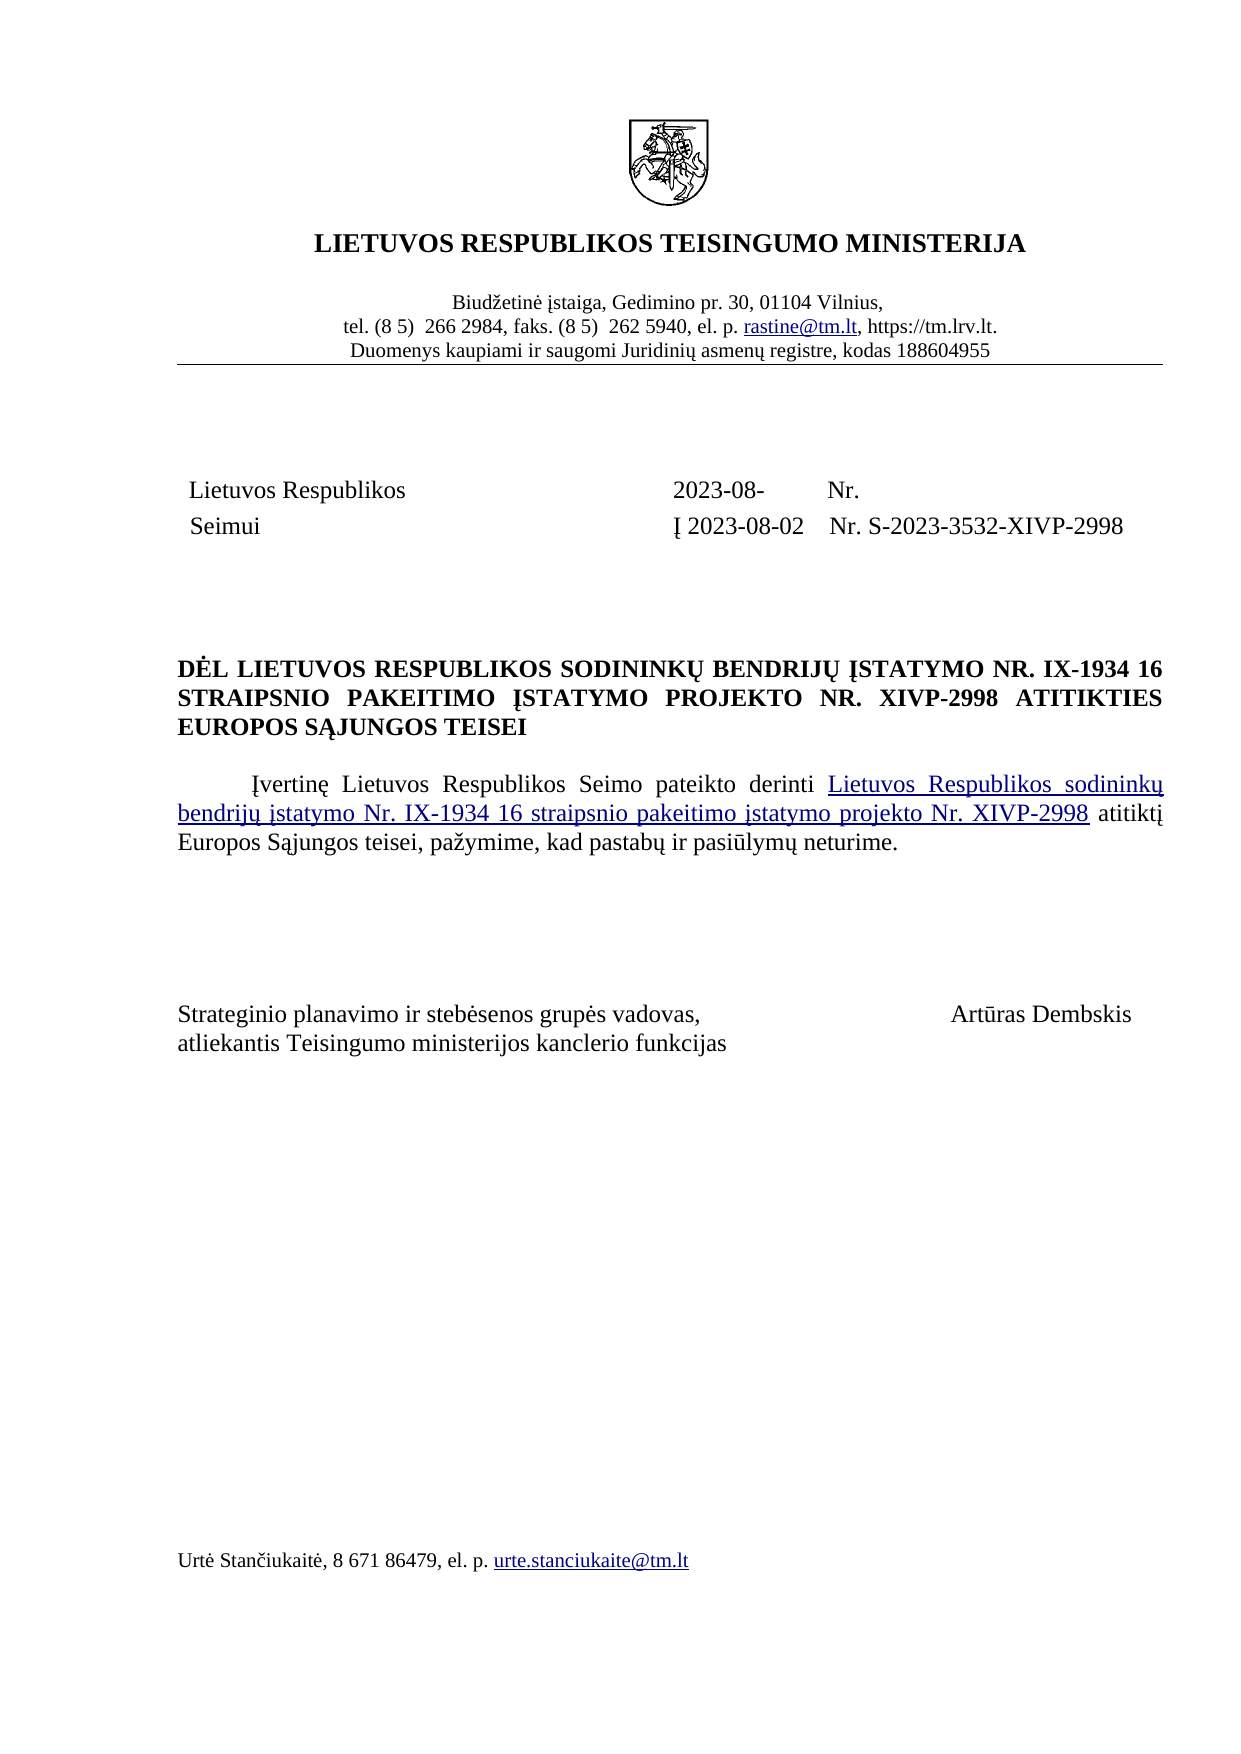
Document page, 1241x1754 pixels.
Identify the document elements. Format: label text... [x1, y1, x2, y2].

text Strateginio planavimo ir stebėsenos grupės vadovas, Artūras Dembskis [177, 999, 1163, 1028]
text Dėl Lietuvos Respublikos Sodininkų bendrijų įstatymo Nr. IX-1934 16 straipsnio pakeitimo įstatymo projekto Nr. XIVP-2998 atitikties Europos Sąjungos teisei [177, 654, 1163, 741]
text atliekantis Teisingumo ministerijos kanclerio funkcijas [177, 1028, 1163, 1057]
text Urtė Stančiukaitė, 8 671 86479, el. p. urte.stanciukaite@tm.lt [177, 1543, 1163, 1572]
text Įvertinę Lietuvos Respublikos Seimo pateikto derinti Lietuvos Respublikos sodininkų bendrijų įstatymo Nr. IX-1934 16 straipsnio pakeitimo įstatymo projekto Nr. XIVP-2998 atitiktį Europos Sąjungos teisei, pažymime, kad pastabų ir pasiūlymų neturime. [177, 769, 1163, 856]
table_header 2023-08- Nr. [649, 475, 1152, 511]
table_cell Į 2023-08-02 Nr. S-2023-3532-XIVP-2998 [649, 511, 1152, 539]
table_cell Seimui [177, 511, 649, 539]
table_header Lietuvos Respublikos [177, 475, 649, 511]
